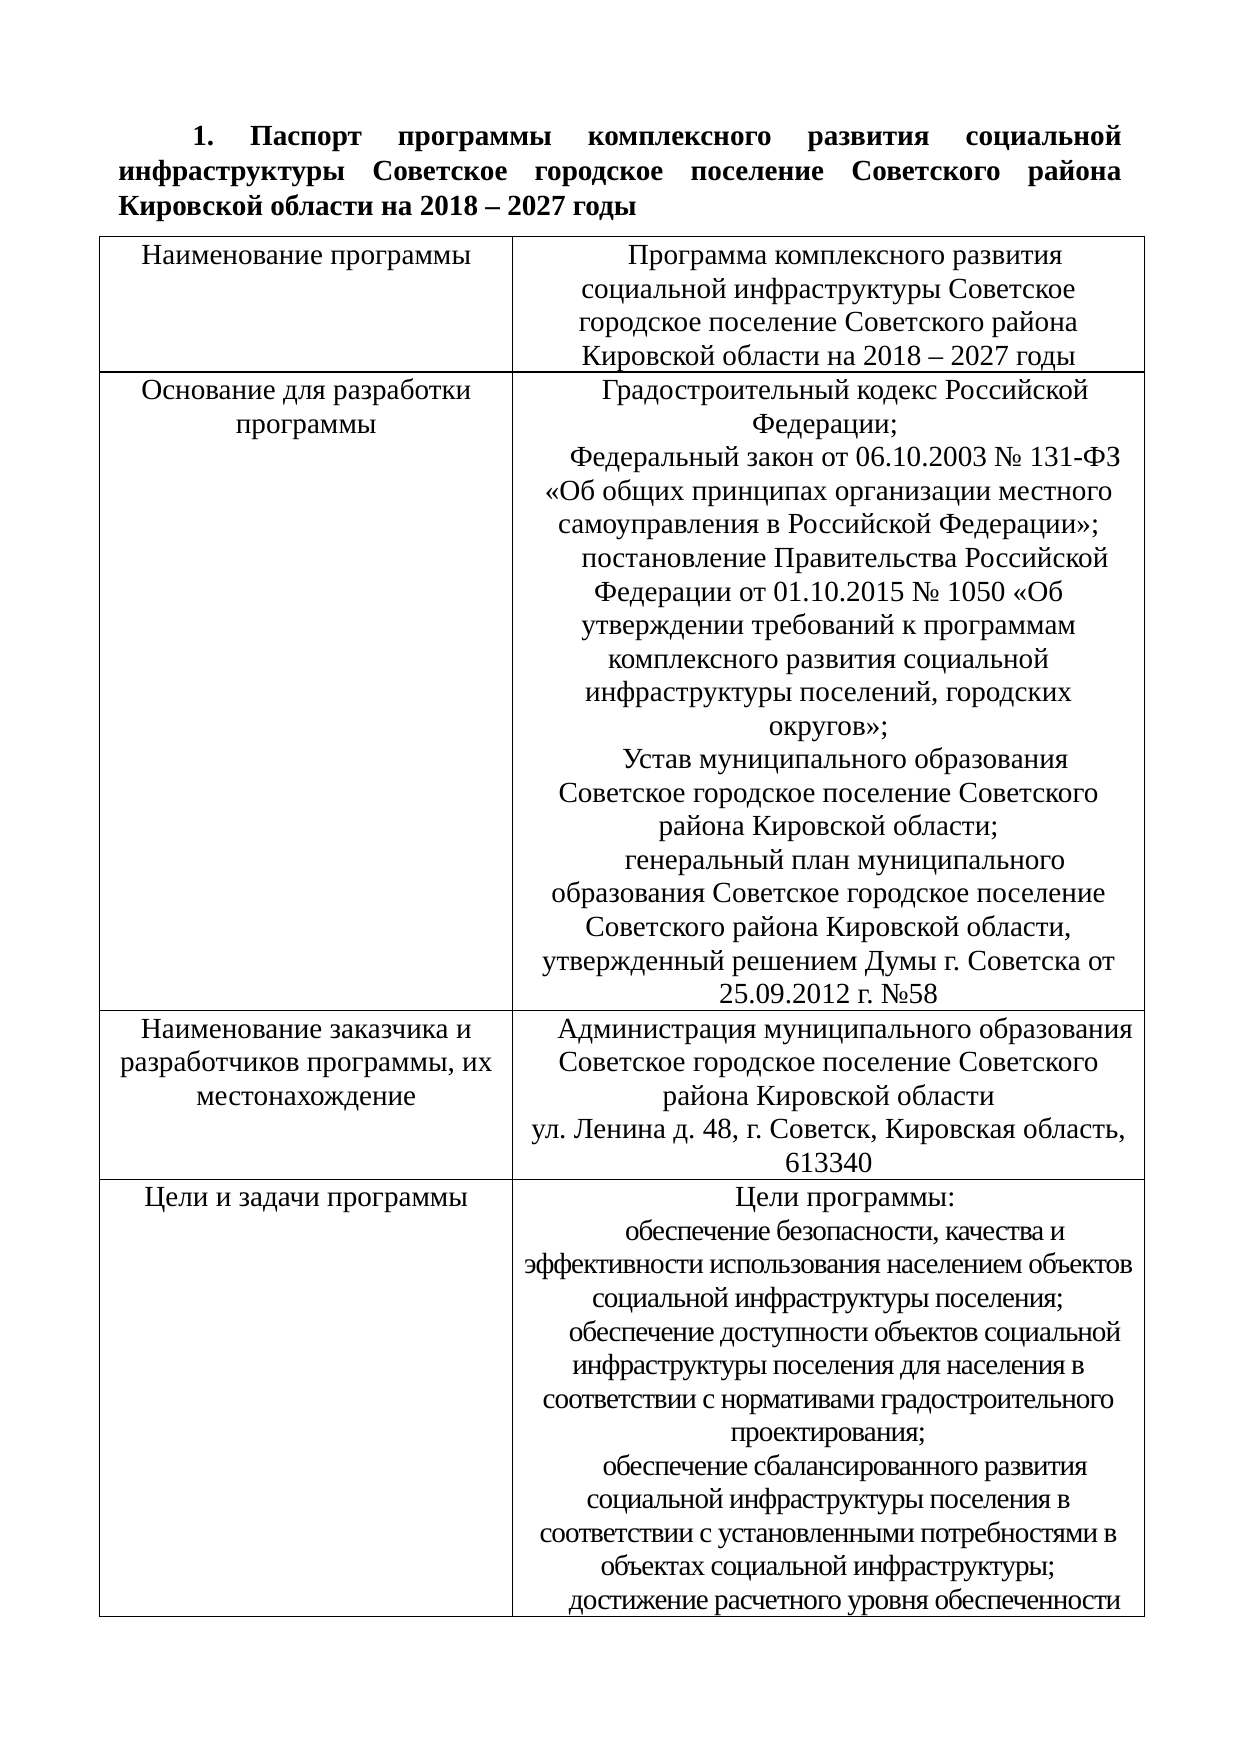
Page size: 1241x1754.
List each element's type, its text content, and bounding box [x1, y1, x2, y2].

table_header Наименование программы [100, 237, 512, 371]
table_header Программа комплексного развития социальной инфраструктуры Советское городское поселение Советского района Кировской области на 2018 – 2027 годы [513, 237, 1144, 371]
table_cell Наименование заказчика и разработчиков программы, их местонахождение [100, 1011, 512, 1178]
table_cell Цели программы: обеспечение безопасности, качества и эффективности использования населением объектов социальной инфраструктуры поселения; обеспечение доступности объектов социальной инфраструктуры поселения для населения в соответствии с нормативами градостроительного проектирования; обеспечение сбалансированного развития социальной инфраструктуры поселения в соответствии с установленными потребностями в объектах социальной инфраструктуры; достижение расчетного уровня обеспеченности [513, 1180, 1144, 1616]
table_cell Градостроительный кодекс Российской Федерации; Федеральный закон от 06.10.2003 № 131-ФЗ «Об общих принципах организации местного самоуправления в Российской Федерации»; постановление Правительства Российской Федерации от 01.10.2015 № 1050 «Об утверждении требований к программам комплексного развития социальной инфраструктуры поселений, городских округов»; Устав муниципального образования Советское городское поселение Советского района Кировской области; генеральный план муниципального образования Советское городское поселение Советского района Кировской области, утвержденный решением Думы г. Советска от 25.09.2012 г. №58 [513, 373, 1144, 1010]
table_cell Цели и задачи программы [100, 1180, 512, 1616]
table_cell Администрация муниципального образования Советское городское поселение Советского района Кировской области ул. Ленина д. 48, г. Советск, Кировская область, 613340 [513, 1011, 1144, 1178]
text 1. Паспорт программы комплексного развития социальной инфраструктуры Советское городское поселение Советского района Кировской области на 2018 – 2027 годы [118, 118, 1122, 222]
table_cell Основание для разработки программы [100, 373, 512, 1010]
